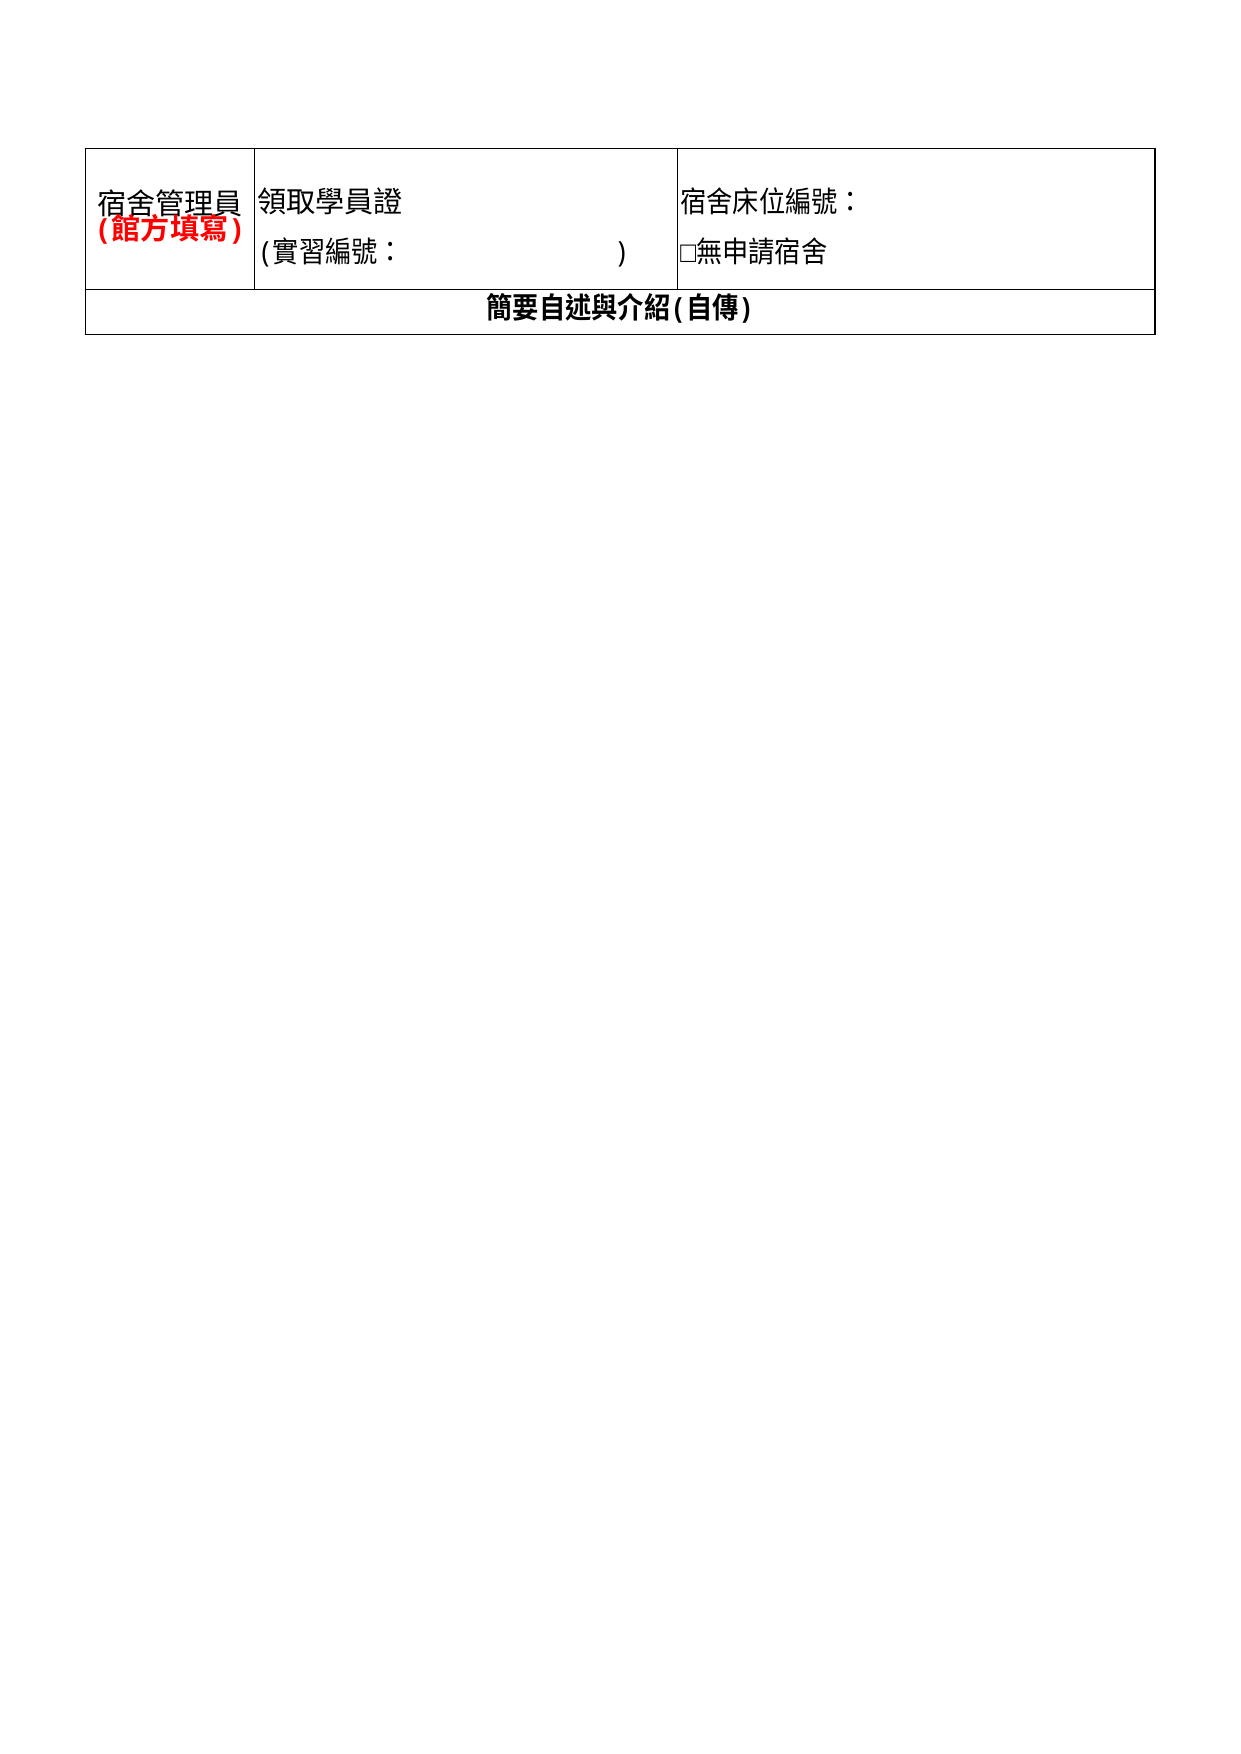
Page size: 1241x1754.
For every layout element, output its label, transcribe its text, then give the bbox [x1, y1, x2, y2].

table_cell 簡要自述與介紹(自傳) [86, 290, 1154, 333]
table_cell 宿舍管理員 (館方填寫) [86, 149, 254, 288]
table_cell 宿舍床位編號： □無申請宿舍 [678, 149, 1154, 288]
table_cell 領取學員證 (實習編號： ) [255, 149, 677, 288]
